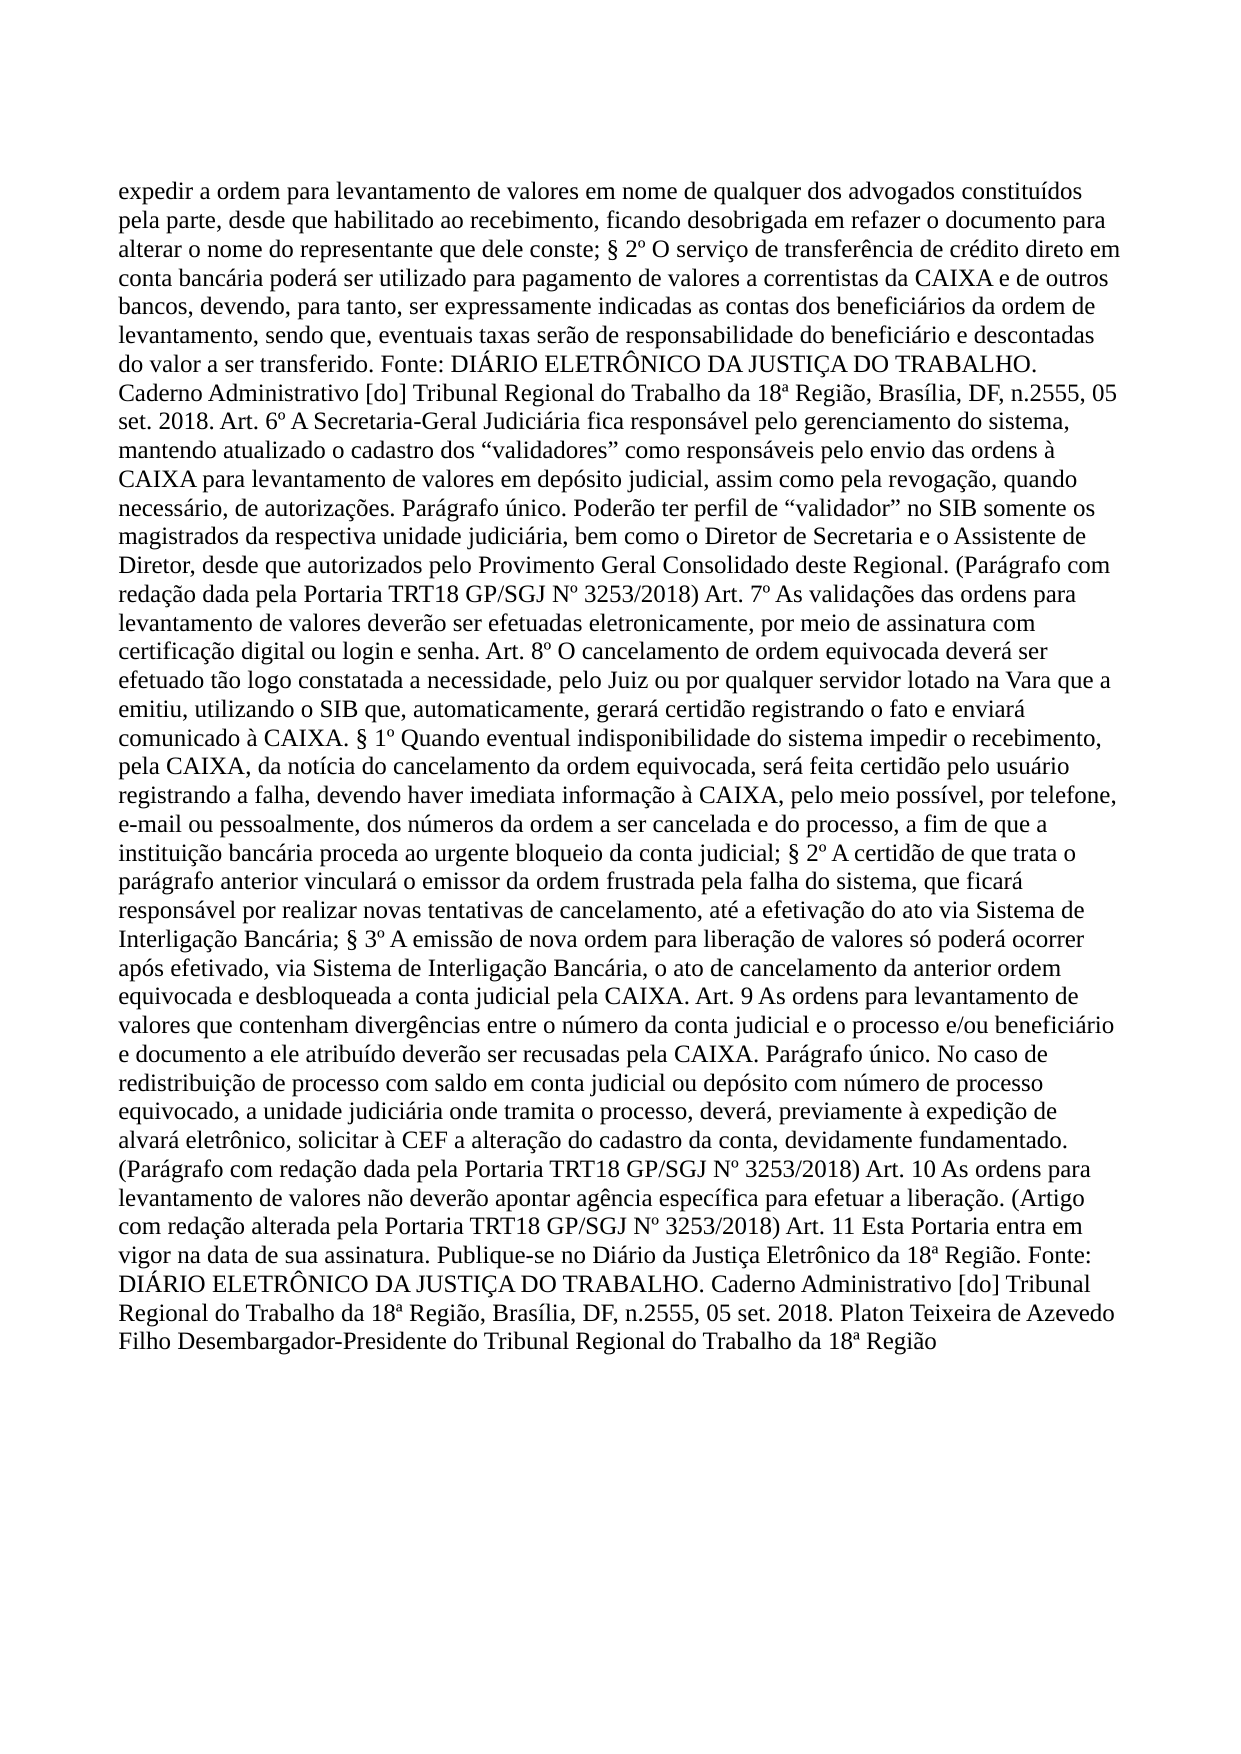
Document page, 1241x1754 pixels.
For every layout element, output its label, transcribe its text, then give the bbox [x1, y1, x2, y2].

text expedir a ordem para levantamento de valores em nome de qualquer dos advogados constituídos pela parte, desde que habilitado ao recebimento, ficando desobrigada em refazer o documento para alterar o nome do representante que dele conste; § 2º O serviço de transferência de crédito direto em conta bancária poderá ser utilizado para pagamento de valores a correntistas da CAIXA e de outros bancos, devendo, para tanto, ser expressamente indicadas as contas dos beneficiários da ordem de levantamento, sendo que, eventuais taxas serão de responsabilidade do beneficiário e descontadas do valor a ser transferido. Fonte: DIÁRIO ELETRÔNICO DA JUSTIÇA DO TRABALHO. Caderno Administrativo [do] Tribunal Regional do Trabalho da 18ª Região, Brasília, DF, n.2555, 05 set. 2018. Art. 6º A Secretaria-Geral Judiciária fica responsável pelo gerenciamento do sistema, mantendo atualizado o cadastro dos “validadores” como responsáveis pelo envio das ordens à CAIXA para levantamento de valores em depósito judicial, assim como pela revogação, quando necessário, de autorizações. Parágrafo único. Poderão ter perfil de “validador” no SIB somente os magistrados da respectiva unidade judiciária, bem como o Diretor de Secretaria e o Assistente de Diretor, desde que autorizados pelo Provimento Geral Consolidado deste Regional. (Parágrafo com redação dada pela Portaria TRT18 GP/SGJ Nº 3253/2018) Art. 7º As validações das ordens para levantamento de valores deverão ser efetuadas eletronicamente, por meio de assinatura com certificação digital ou login e senha. Art. 8º O cancelamento de ordem equivocada deverá ser efetuado tão logo constatada a necessidade, pelo Juiz ou por qualquer servidor lotado na Vara que a emitiu, utilizando o SIB que, automaticamente, gerará certidão registrando o fato e enviará comunicado à CAIXA. § 1º Quando eventual indisponibilidade do sistema impedir o recebimento, pela CAIXA, da notícia do cancelamento da ordem equivocada, será feita certidão pelo usuário registrando a falha, devendo haver imediata informação à CAIXA, pelo meio possível, por telefone, e-mail ou pessoalmente, dos números da ordem a ser cancelada e do processo, a fim de que a instituição bancária proceda ao urgente bloqueio da conta judicial; § 2º A certidão de que trata o parágrafo anterior vinculará o emissor da ordem frustrada pela falha do sistema, que ficará responsável por realizar novas tentativas de cancelamento, até a efetivação do ato via Sistema de Interligação Bancária; § 3º A emissão de nova ordem para liberação de valores só poderá ocorrer após efetivado, via Sistema de Interligação Bancária, o ato de cancelamento da anterior ordem equivocada e desbloqueada a conta judicial pela CAIXA. Art. 9 As ordens para levantamento de valores que contenham divergências entre o número da conta judicial e o processo e/ou beneficiário e documento a ele atribuído deverão ser recusadas pela CAIXA. Parágrafo único. No caso de redistribuição de processo com saldo em conta judicial ou depósito com número de processo equivocado, a unidade judiciária onde tramita o processo, deverá, previamente à expedição de alvará eletrônico, solicitar à CEF a alteração do cadastro da conta, devidamente fundamentado. (Parágrafo com redação dada pela Portaria TRT18 GP/SGJ Nº 3253/2018) Art. 10 As ordens para levantamento de valores não deverão apontar agência específica para efetuar a liberação. (Artigo com redação alterada pela Portaria TRT18 GP/SGJ Nº 3253/2018) Art. 11 Esta Portaria entra em vigor na data de sua assinatura. Publique-se no Diário da Justiça Eletrônico da 18ª Região. Fonte: DIÁRIO ELETRÔNICO DA JUSTIÇA DO TRABALHO. Caderno Administrativo [do] Tribunal Regional do Trabalho da 18ª Região, Brasília, DF, n.2555, 05 set. 2018. Platon Teixeira de Azevedo Filho Desembargador-Presidente do Tribunal Regional do Trabalho da 18ª Região [118, 176, 1122, 1355]
